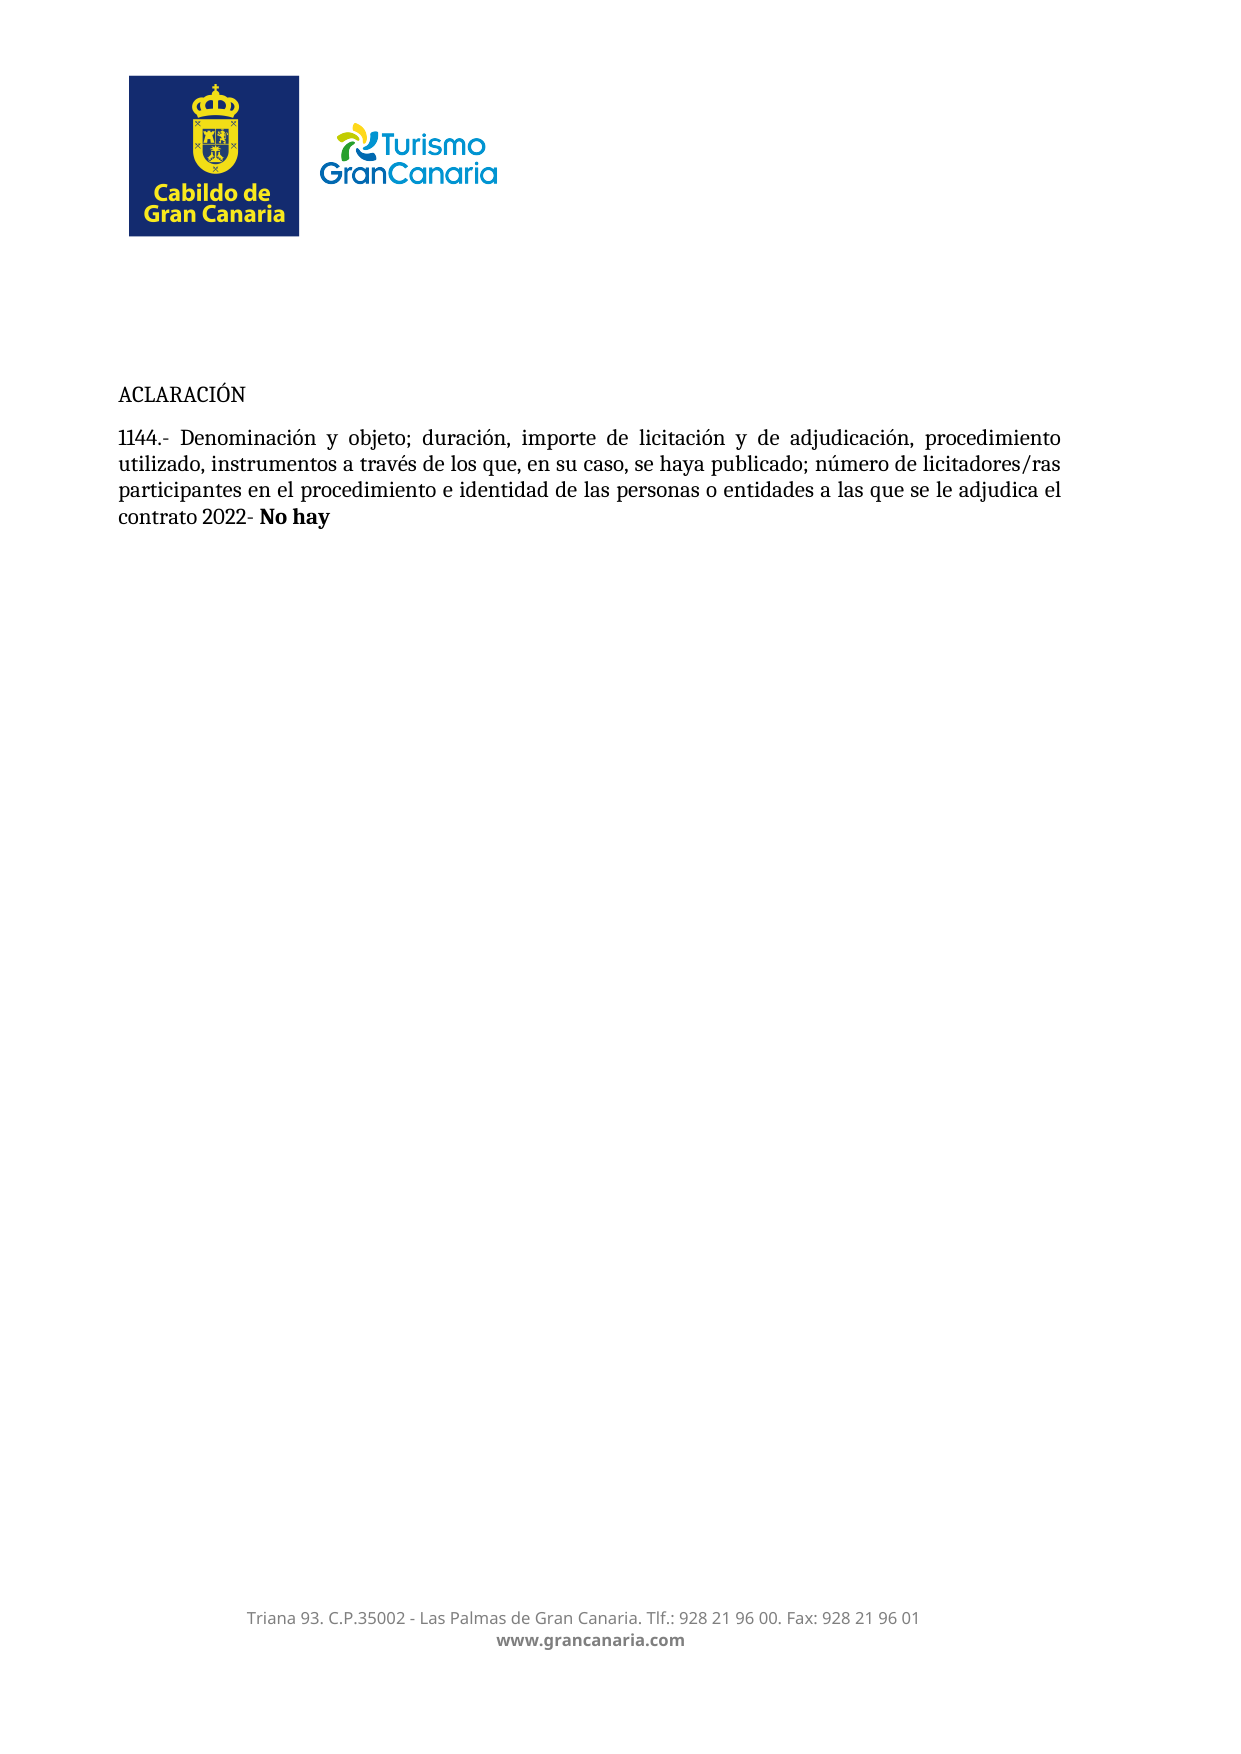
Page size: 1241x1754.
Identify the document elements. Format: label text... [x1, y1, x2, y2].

text ACLARACIÓN [118, 381, 1063, 408]
text 1144.- Denominación y objeto; duración, importe de licitación y de adjudicación, procedimiento utilizado, instrumentos a través de los que, en su caso, se haya publicado; número de licitadores/ras participantes en el procedimiento e identidad de las personas o entidades a las que se le adjudica el contrato 2022- No hay [118, 424, 1063, 530]
